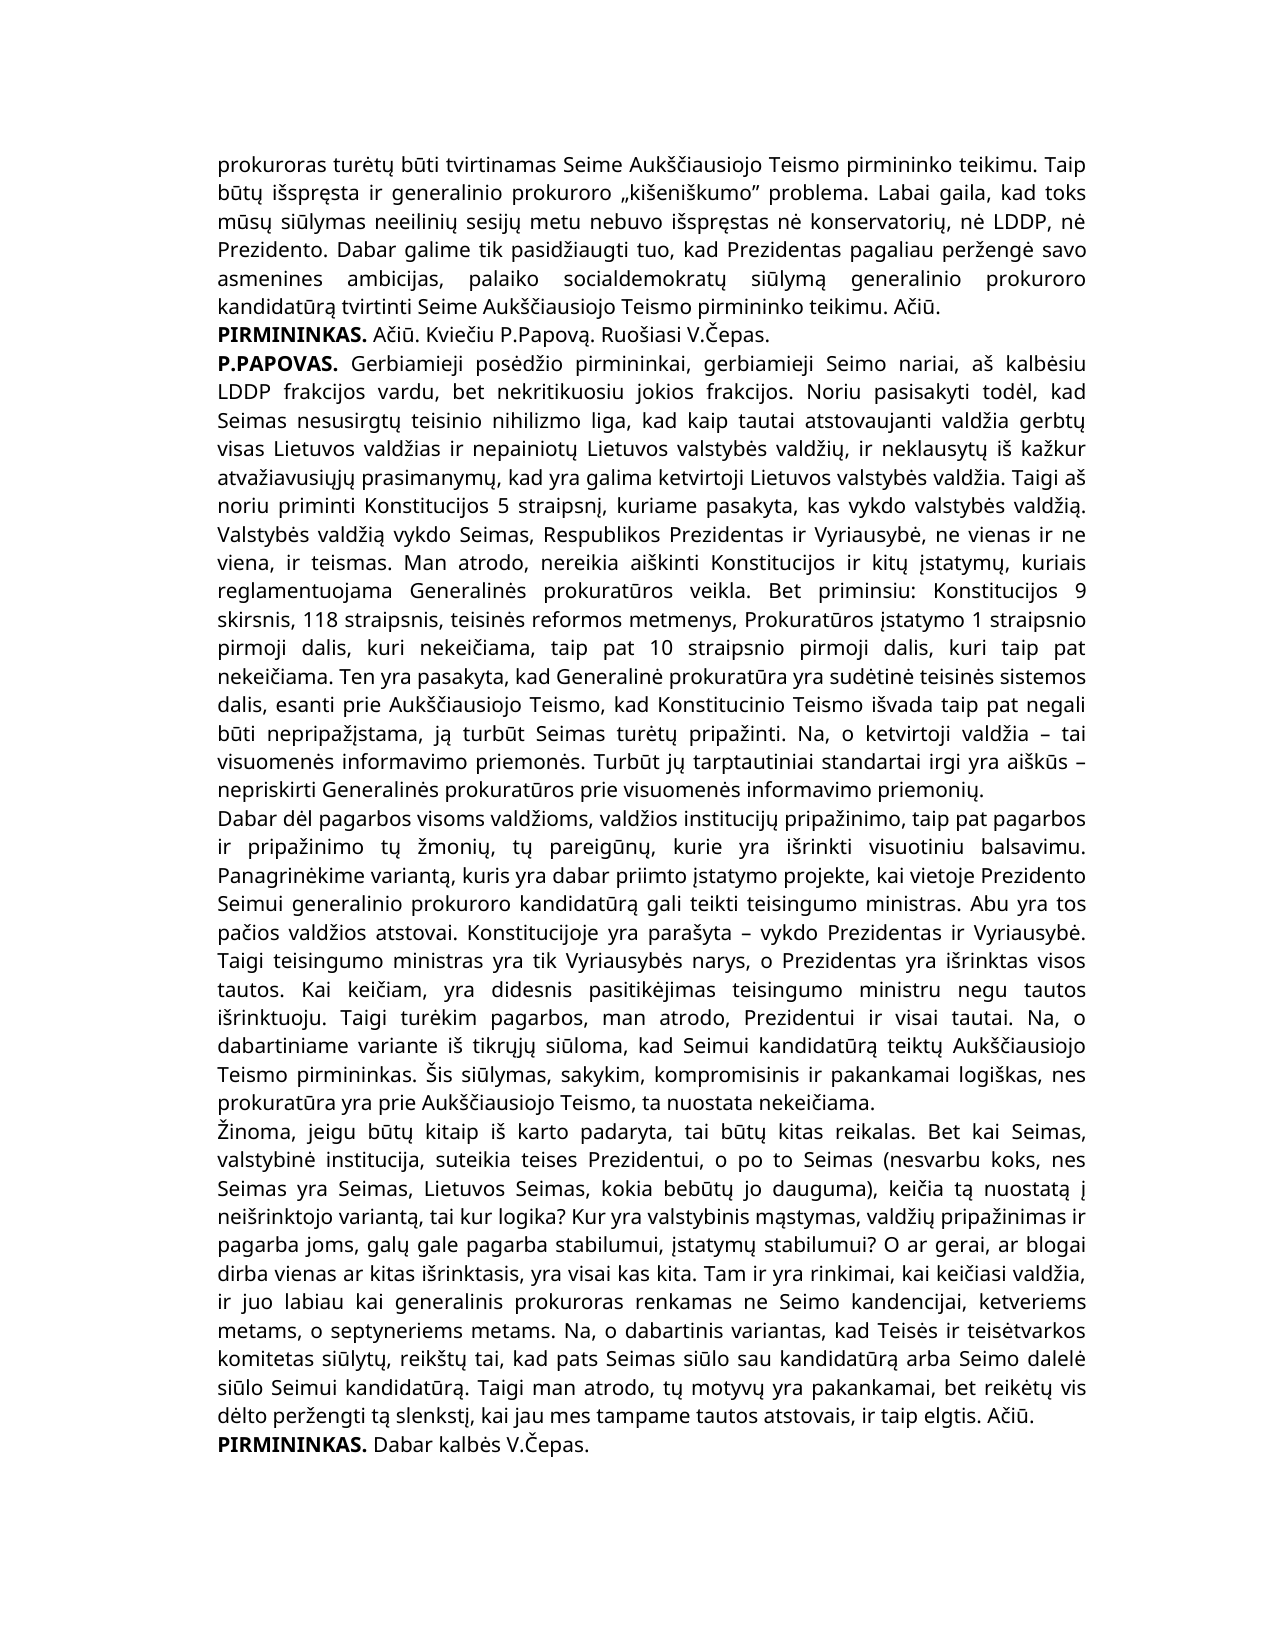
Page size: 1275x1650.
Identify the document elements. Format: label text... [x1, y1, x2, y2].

text PIRMININKAS. Dabar kalbės V.Čepas. [217, 1430, 1087, 1458]
text P.PAPOVAS. Gerbiamieji posėdžio pirmininkai, gerbiamieji Seimo nariai, aš kalbėsiu LDDP frakcijos vardu, bet nekritikuosiu jokios frakcijos. Noriu pasisakyti todėl, kad Seimas nesusirgtų teisinio nihilizmo liga, kad kaip tautai atstovaujanti valdžia gerbtų visas Lietuvos valdžias ir nepainiotų Lietuvos valstybės valdžių, ir neklausytų iš kažkur atvažiavusiųjų prasimanymų, kad yra galima ketvirtoji Lietuvos valstybės valdžia. Taigi aš noriu priminti Konstitucijos 5 straipsnį, kuriame pasakyta, kas vykdo valstybės valdžią. Valstybės valdžią vykdo Seimas, Respublikos Prezidentas ir Vyriausybė, ne vienas ir ne viena, ir teismas. Man atrodo, nereikia aiškinti Konstitucijos ir kitų įstatymų, kuriais reglamentuojama Generalinės prokuratūros veikla. Bet priminsiu: Konstitucijos 9 skirsnis, 118 straipsnis, teisinės reformos metmenys, Prokuratūros įstatymo 1 straipsnio pirmoji dalis, kuri nekeičiama, taip pat 10 straipsnio pirmoji dalis, kuri taip pat nekeičiama. Ten yra pasakyta, kad Generalinė prokuratūra yra sudėtinė teisinės sistemos dalis, esanti prie Aukščiausiojo Teismo, kad Konstitucinio Teismo išvada taip pat negali būti nepripažįstama, ją turbūt Seimas turėtų pripažinti. Na, o ketvirtoji valdžia – tai visuomenės informavimo priemonės. Turbūt jų tarptautiniai standartai irgi yra aiškūs – nepriskirti Generalinės prokuratūros prie visuomenės informavimo priemonių. [217, 349, 1087, 804]
text Žinoma, jeigu būtų kitaip iš karto padaryta, tai būtų kitas reikalas. Bet kai Seimas, valstybinė institucija, suteikia teises Prezidentui, o po to Seimas (nesvarbu koks, nes Seimas yra Seimas, Lietuvos Seimas, kokia bebūtų jo dauguma), keičia tą nuostatą į neišrinktojo variantą, tai kur logika? Kur yra valstybinis mąstymas, valdžių pripažinimas ir pagarba joms, galų gale pagarba stabilumui, įstatymų stabilumui? O ar gerai, ar blogai dirba vienas ar kitas išrinktasis, yra visai kas kita. Tam ir yra rinkimai, kai keičiasi valdžia, ir juo labiau kai generalinis prokuroras renkamas ne Seimo kandencijai, ketveriems metams, o septyneriems metams. Na, o dabartinis variantas, kad Teisės ir teisėtvarkos komitetas siūlytų, reikštų tai, kad pats Seimas siūlo sau kandidatūrą arba Seimo dalelė siūlo Seimui kandidatūrą. Taigi man atrodo, tų motyvų yra pakankamai, bet reikėtų vis dėlto peržengti tą slenkstį, kai jau mes tampame tautos atstovais, ir taip elgtis. Ačiū. [217, 1117, 1087, 1430]
text Dabar dėl pagarbos visoms valdžioms, valdžios institucijų pripažinimo, taip pat pagarbos ir pripažinimo tų žmonių, tų pareigūnų, kurie yra išrinkti visuotiniu balsavimu. Panagrinėkime variantą, kuris yra dabar priimto įstatymo projekte, kai vietoje Prezidento Seimui generalinio prokuroro kandidatūrą gali teikti teisingumo ministras. Abu yra tos pačios valdžios atstovai. Konstitucijoje yra parašyta – vykdo Prezidentas ir Vyriausybė. Taigi teisingumo ministras yra tik Vyriausybės narys, o Prezidentas yra išrinktas visos tautos. Kai keičiam, yra didesnis pasitikėjimas teisingumo ministru negu tautos išrinktuoju. Taigi turėkim pagarbos, man atrodo, Prezidentui ir visai tautai. Na, o dabartiniame variante iš tikrųjų siūloma, kad Seimui kandidatūrą teiktų Aukščiausiojo Teismo pirmininkas. Šis siūlymas, sakykim, kompromisinis ir pakankamai logiškas, nes prokuratūra yra prie Aukščiausiojo Teismo, ta nuostata nekeičiama. [217, 804, 1087, 1117]
text prokuroras turėtų būti tvirtinamas Seime Aukščiausiojo Teismo pirmininko teikimu. Taip būtų išspręsta ir generalinio prokuroro „kišeniškumo” problema. Labai gaila, kad toks mūsų siūlymas neeilinių sesijų metu nebuvo išspręstas nė konservatorių, nė LDDP, nė Prezidento. Dabar galime tik pasidžiaugti tuo, kad Prezidentas pagaliau peržengė savo asmenines ambicijas, palaiko socialdemokratų siūlymą generalinio prokuroro kandidatūrą tvirtinti Seime Aukščiausiojo Teismo pirmininko teikimu. Ačiū. [217, 150, 1087, 321]
text PIRMININKAS. Ačiū. Kviečiu P.Papovą. Ruošiasi V.Čepas. [217, 321, 1087, 349]
